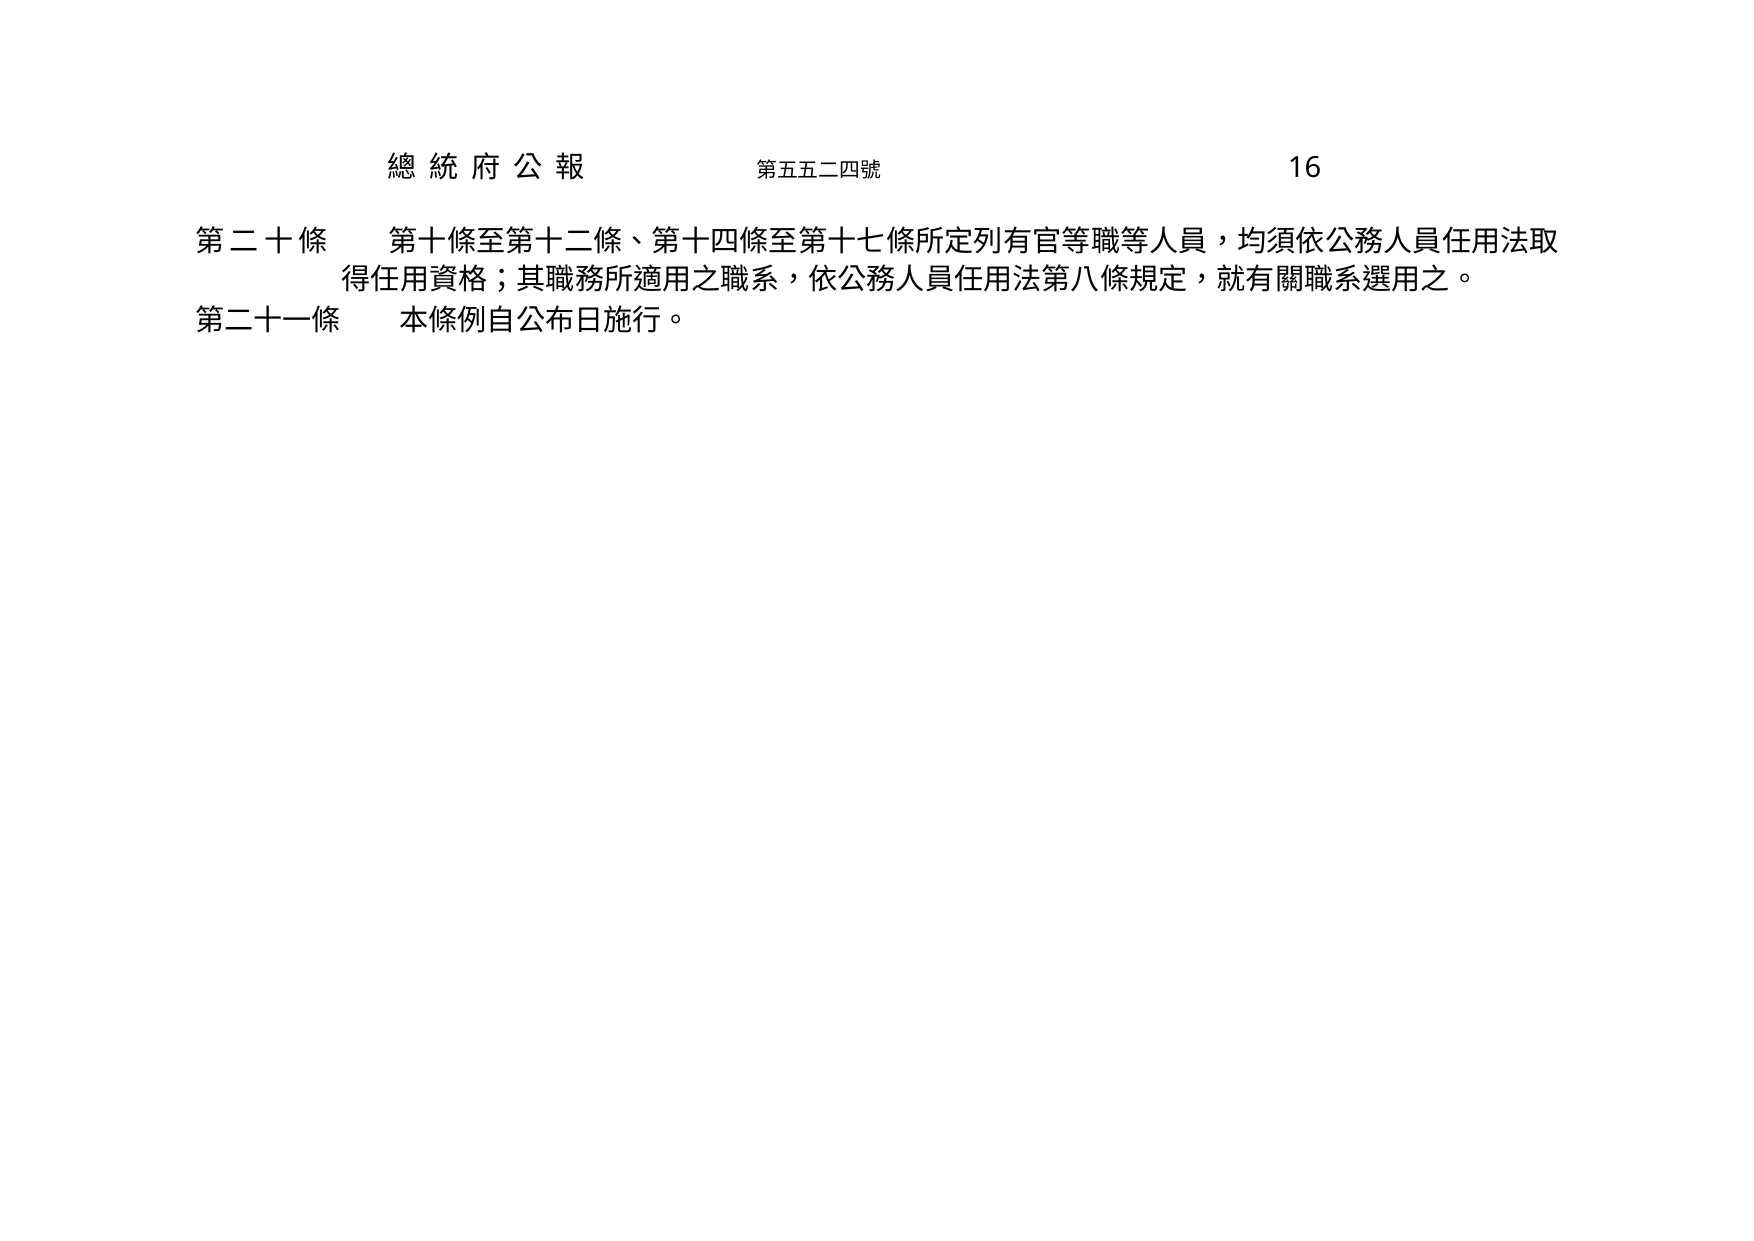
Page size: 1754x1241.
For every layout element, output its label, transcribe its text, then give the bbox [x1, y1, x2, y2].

text 第二十一條 本條例自公布日施行。 [195, 297, 1559, 338]
text 第二十條 第十條至第十二條、第十四條至第十七條所定列有官等職等人員，均須依公務人員任用法取得任用資格；其職務所適用之職系，依公務人員任用法第八條規定，就有關職系選用之。 [195, 222, 1559, 297]
